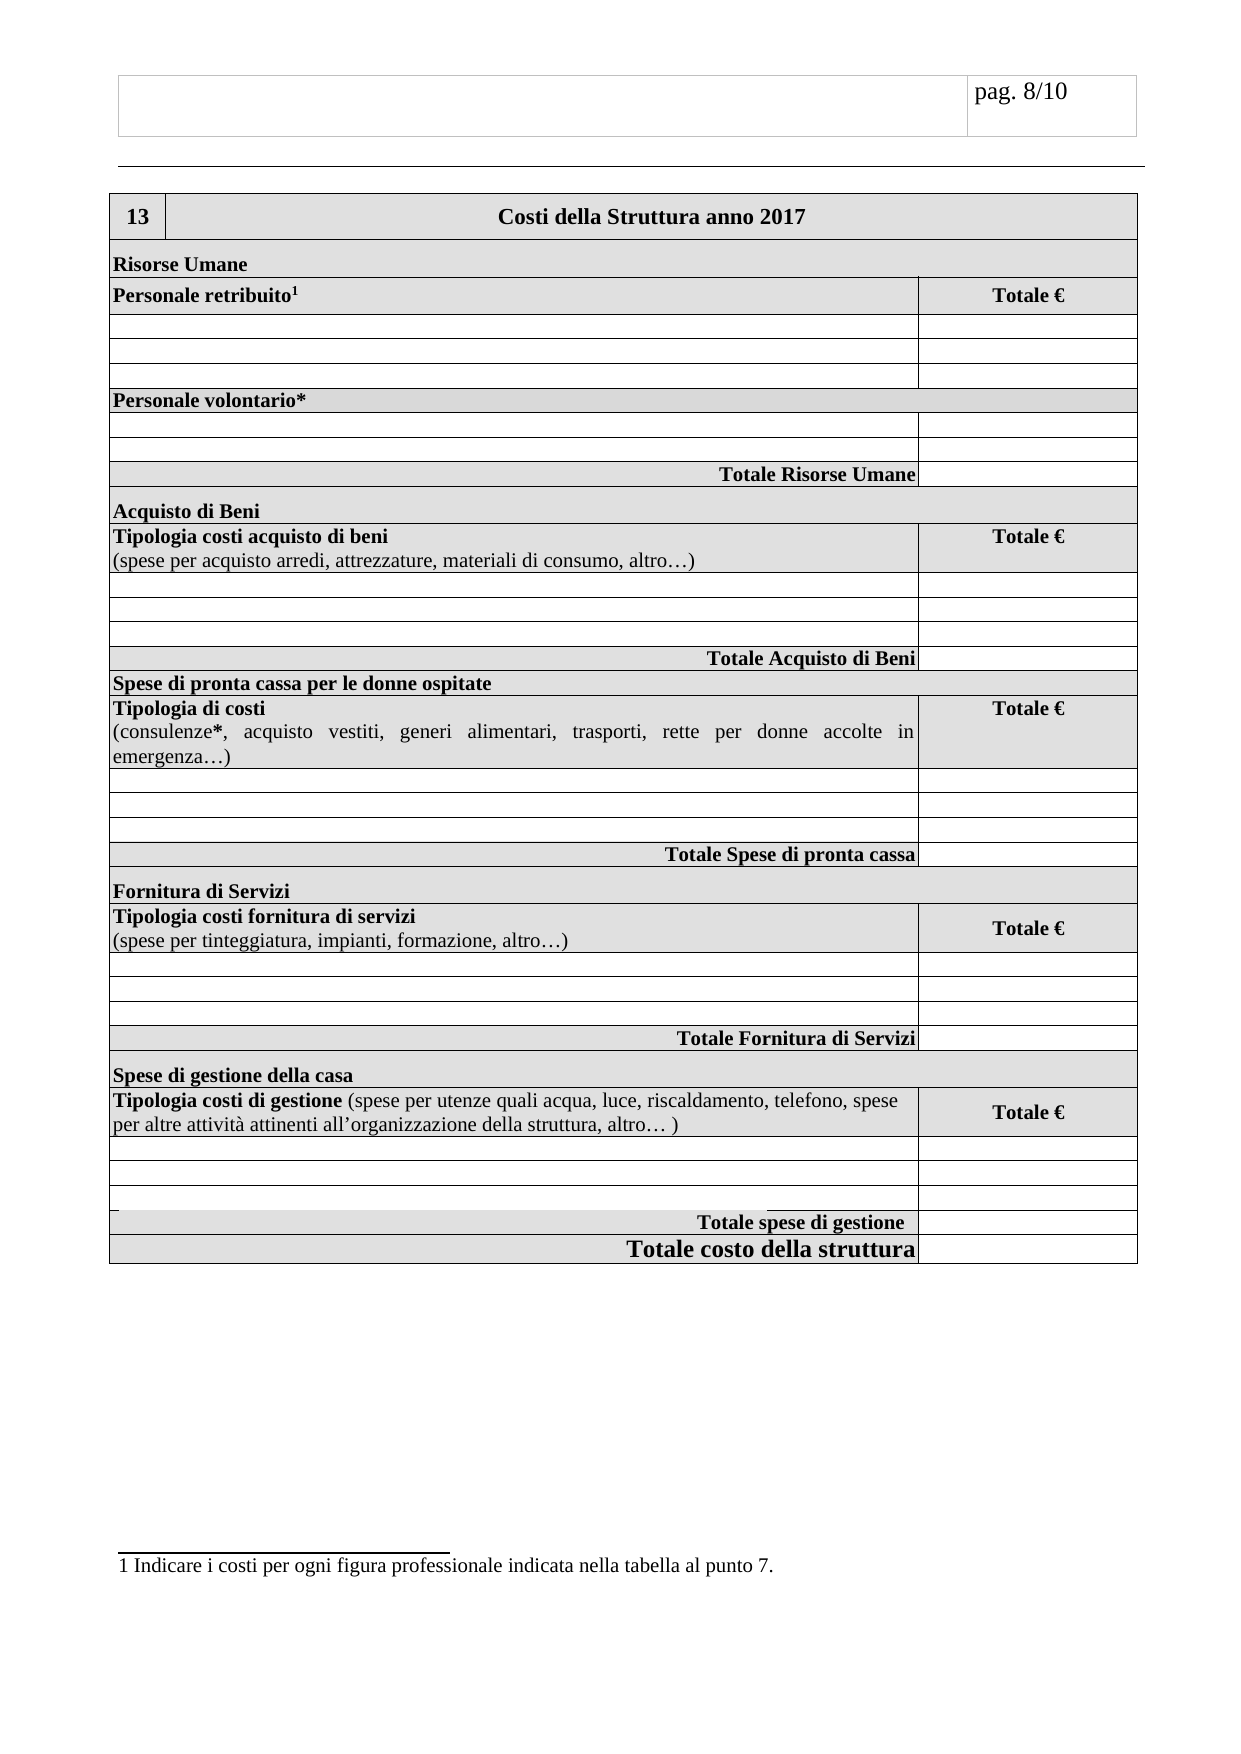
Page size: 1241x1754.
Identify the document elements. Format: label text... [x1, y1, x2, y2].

table_cell Personale volontario* [110, 389, 1137, 412]
table_cell Totale € [919, 524, 1137, 572]
table_cell [110, 364, 918, 387]
table_cell Personale retribuito [110, 278, 918, 314]
table_cell [919, 1211, 1137, 1234]
table_cell [110, 339, 918, 363]
table_cell Tipologia di costi (consulenze*, acquisto vestiti, generi alimentari, trasporti, rette per donne accolte in emergenza…) [110, 696, 918, 768]
table_cell [919, 1002, 1137, 1025]
table_cell [110, 1186, 918, 1209]
table_cell [919, 462, 1137, 486]
table_cell [110, 793, 918, 817]
table_cell [110, 977, 918, 1001]
table_cell [110, 1002, 918, 1025]
table_cell [919, 413, 1137, 437]
table_cell [110, 315, 918, 338]
table_cell Totale € [919, 1088, 1137, 1136]
table_cell [919, 843, 1137, 866]
table_cell [919, 598, 1137, 621]
table_cell Risorse Umane [110, 240, 1137, 276]
table_cell [919, 622, 1137, 646]
table_cell Totale € [919, 278, 1137, 314]
table_header 13 [110, 194, 165, 239]
table_cell [110, 622, 918, 646]
table_cell Totale Acquisto di Beni [110, 647, 918, 670]
table_cell Totale costo della struttura [110, 1235, 918, 1263]
table_cell [110, 1161, 918, 1185]
table_cell [110, 598, 918, 621]
table_cell [919, 364, 1137, 387]
table_cell [110, 769, 918, 792]
table_cell Totale € [919, 696, 1137, 768]
table_cell Totale Spese di pronta cassa [110, 843, 918, 866]
table_cell [919, 573, 1137, 597]
table_cell Spese di pronta cassa per le donne ospitate [110, 671, 1137, 695]
table_cell [919, 953, 1137, 976]
table_cell [919, 1161, 1137, 1185]
table_cell Totale Fornitura di Servizi [110, 1026, 918, 1050]
table_header Costi della Struttura anno 2017 [166, 194, 1137, 239]
table_cell [919, 1186, 1137, 1209]
table_cell [919, 793, 1137, 817]
table_cell [110, 818, 918, 841]
table_cell Spese di gestione della casa [110, 1051, 1137, 1087]
table_cell [919, 977, 1137, 1001]
table_cell [110, 573, 918, 597]
table_cell [110, 953, 918, 976]
table_cell Totale Risorse Umane [110, 462, 918, 486]
table_cell [919, 339, 1137, 363]
table_cell [919, 647, 1137, 670]
table_cell [919, 818, 1137, 841]
table_cell [919, 1137, 1137, 1160]
table_cell Tipologia costi di gestione (spese per utenze quali acqua, luce, riscaldamento, telefono, spese per altre attività attinenti all’organizzazione della struttura, altro… ) [110, 1088, 918, 1136]
table_cell [919, 1235, 1137, 1263]
table_cell Acquisto di Beni [110, 487, 1137, 523]
table_cell Totale spese di gestione [110, 1211, 918, 1234]
table_cell [919, 769, 1137, 792]
table_cell [919, 1026, 1137, 1050]
table_cell Tipologia costi acquisto di beni (spese per acquisto arredi, attrezzature, materiali di consumo, altro…) [110, 524, 918, 572]
table_cell [110, 1137, 918, 1160]
table_cell [919, 438, 1137, 461]
table_cell [919, 315, 1137, 338]
table_cell Totale € [919, 904, 1137, 952]
table_cell [110, 413, 918, 437]
table_cell [110, 438, 918, 461]
table_cell Fornitura di Servizi [110, 867, 1137, 903]
table_cell Tipologia costi fornitura di servizi (spese per tinteggiatura, impianti, formazione, altro…) [110, 904, 918, 952]
